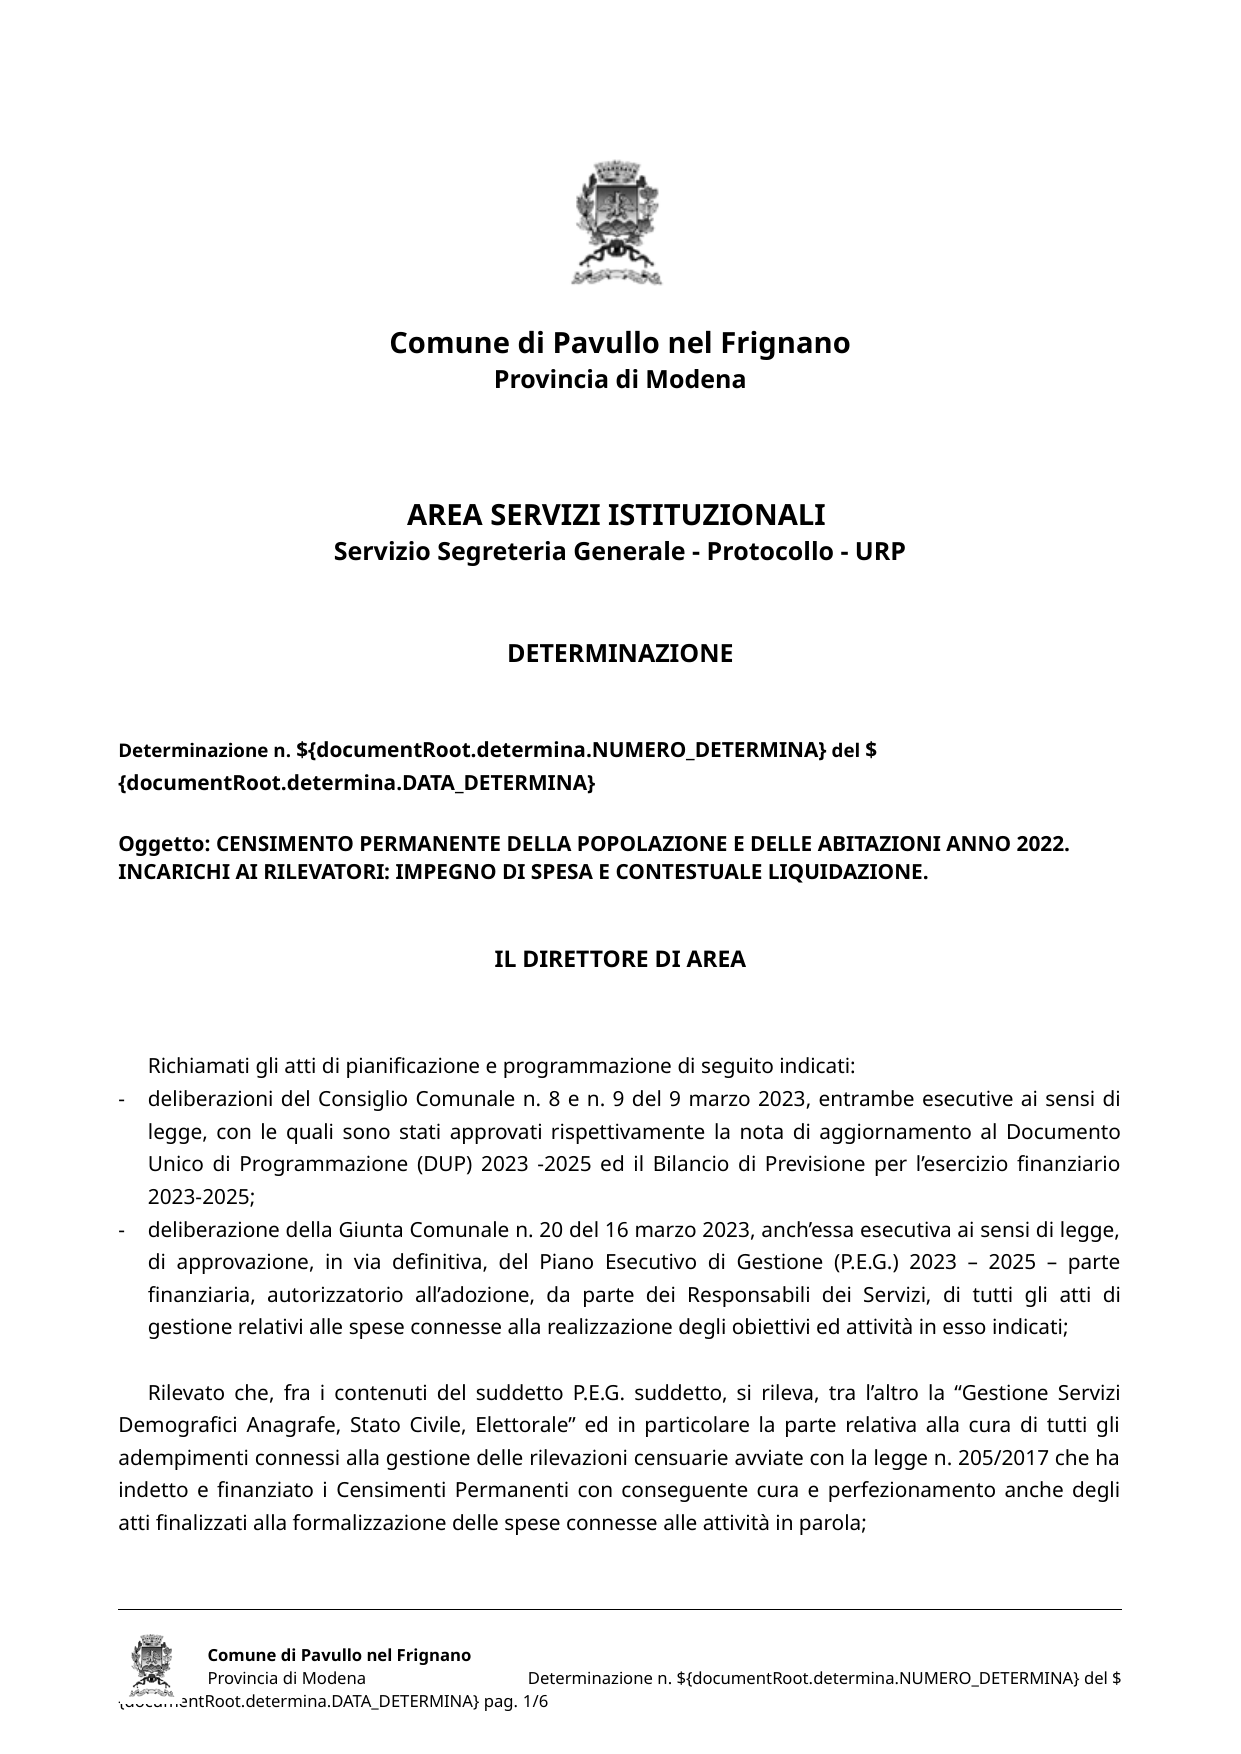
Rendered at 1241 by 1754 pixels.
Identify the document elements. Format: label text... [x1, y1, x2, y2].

text IL DIRETTORE DI AREA [118, 943, 1122, 974]
text Determinazione n. ${documentRoot.determina.NUMERO_DETERMINA} del ${documentRoot.determina.DATA_DETERMINA} [118, 735, 1122, 796]
text Rilevato che, fra i contenuti del suddetto P.E.G. suddetto, si rileva, tra l’altro la “Gestione Servizi Demografici Anagrafe, Stato Civile, Elettorale” ed in particolare la parte relativa alla cura di tutti gli adempimenti connessi alla gestione delle rilevazioni censuarie avviate con la legge n. 205/2017 che ha indetto e finanziato i Censimenti Permanenti con conseguente cura e perfezionamento anche degli atti finalizzati alla formalizzazione delle spese connesse alle attività in parola; [118, 1378, 1122, 1537]
text DETERMINAZIONE [118, 636, 1122, 670]
list deliberazione della Giunta Comunale n. 20 del 16 marzo 2023, anch’essa esecutiva ai sensi di legge, di approvazione, in via definitiva, del Piano Esecutivo di Gestione (P.E.G.) 2023 – 2025 – parte finanziaria, autorizzatorio all’adozione, da parte dei Responsabili dei Servizi, di tutti gli atti di gestione relativi alle spese connesse alla realizzazione degli obiettivi ed attività in esso indicati; [118, 1215, 1122, 1341]
list deliberazioni del Consiglio Comunale n. 8 e n. 9 del 9 marzo 2023, entrambe esecutive ai sensi di legge, con le quali sono stati approvati rispettivamente la nota di aggiornamento al Documento Unico di Programmazione (DUP) 2023 -2025 ed il Bilancio di Previsione per l’esercizio finanziario 2023-2025; [118, 1084, 1122, 1211]
picture [546, 152, 695, 289]
text Richiamati gli atti di pianificazione e programmazione di seguito indicati: [118, 1052, 1122, 1080]
picture [120, 1631, 183, 1704]
text Oggetto: CENSIMENTO PERMANENTE DELLA POPOLAZIONE E DELLE ABITAZIONI ANNO 2022. INCARICHI AI RILEVATORI: IMPEGNO DI SPESA E CONTESTUALE LIQUIDAZIONE. [118, 829, 1122, 886]
text Servizio Segreteria Generale - Protocollo - URP [118, 533, 1122, 568]
text AREA SERVIZI ISTITUZIONALI [118, 494, 1122, 533]
